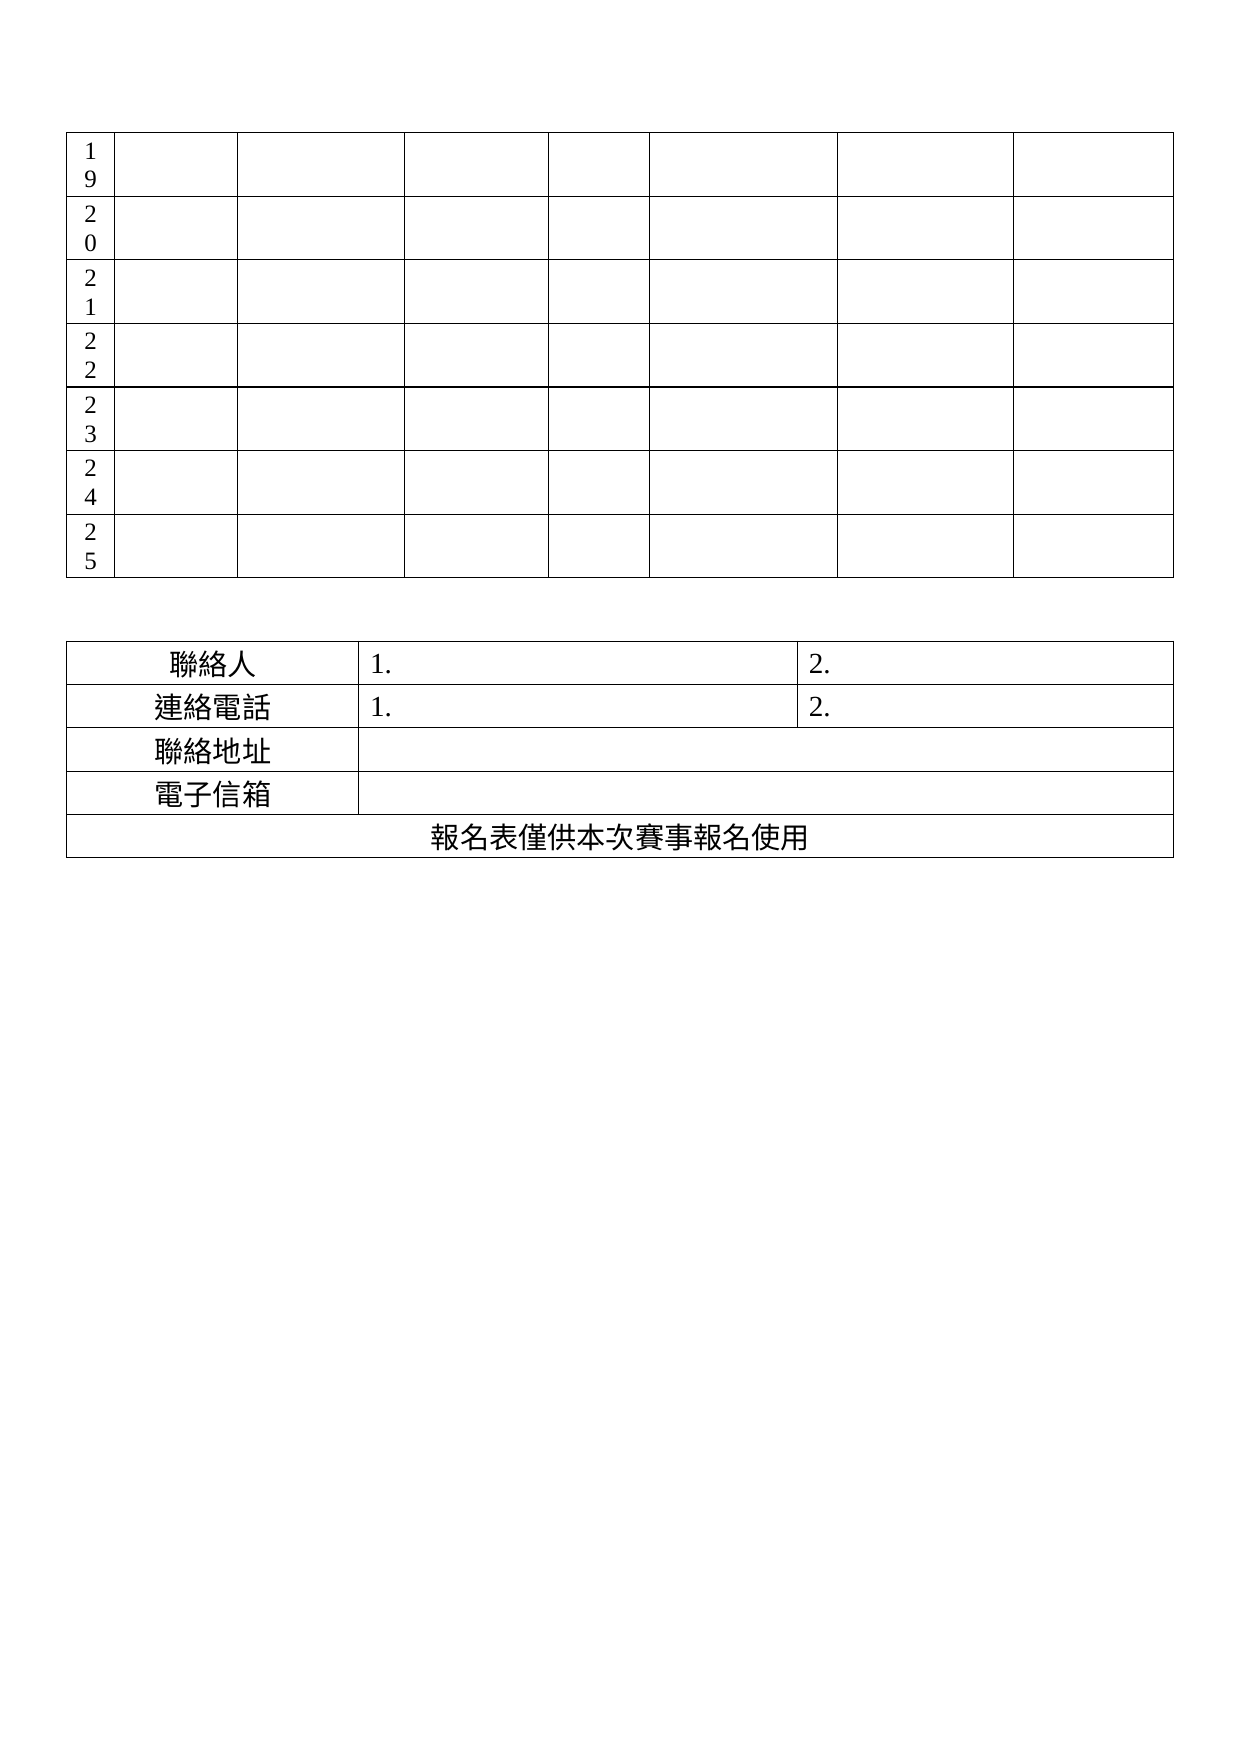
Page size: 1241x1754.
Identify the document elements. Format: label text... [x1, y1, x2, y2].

table_cell 21 [67, 260, 114, 323]
table_cell [115, 324, 237, 386]
table_cell [650, 451, 837, 513]
table_cell 聯絡地址 [67, 728, 327, 771]
table_cell 24 [67, 451, 114, 513]
table_cell [549, 515, 649, 577]
table_cell [838, 260, 1013, 323]
table_cell [914, 728, 1173, 771]
table_cell [838, 388, 1013, 450]
table_cell [549, 197, 649, 259]
table_cell [1014, 197, 1173, 259]
table_cell 22 [67, 324, 114, 386]
table_cell [238, 515, 404, 577]
table_cell 2. [914, 685, 1173, 727]
table_cell 連絡電話 [67, 685, 327, 727]
table_header 聯絡人 [67, 642, 358, 684]
table_cell [405, 133, 548, 196]
table_cell [549, 324, 649, 386]
table_cell [650, 133, 837, 196]
table_cell 報名表僅供本次賽事報名使用 [67, 815, 327, 857]
table_cell [238, 388, 404, 450]
table_cell [238, 133, 404, 196]
table_cell [405, 197, 548, 259]
table_cell [838, 324, 1013, 386]
table_cell [549, 260, 649, 323]
table_header 1. [359, 642, 797, 651]
table_cell [238, 324, 404, 386]
table_cell [115, 133, 237, 196]
table_cell [650, 324, 837, 386]
table_cell [1014, 324, 1173, 386]
table_cell [115, 260, 237, 323]
table_cell [838, 515, 1013, 577]
table_cell [238, 451, 404, 513]
table_cell [405, 324, 548, 386]
table_cell [1014, 260, 1173, 323]
table_cell [1014, 451, 1173, 513]
table_cell [405, 260, 548, 323]
table_cell 20 [67, 197, 114, 259]
table_cell 電子信箱 [67, 772, 327, 814]
table_cell [549, 388, 649, 450]
table_cell [405, 388, 548, 450]
table_cell [838, 133, 1013, 196]
table_cell 25 [67, 515, 114, 577]
table_header 2. [798, 642, 1173, 684]
table_cell [838, 451, 1013, 513]
table_cell [405, 515, 548, 577]
table_cell 19 [67, 133, 114, 196]
table_cell [650, 388, 837, 450]
table_cell [405, 451, 548, 513]
table_cell [650, 197, 837, 259]
table_cell [650, 260, 837, 323]
table_cell 23 [67, 388, 114, 450]
table_cell [115, 451, 237, 513]
table_cell 報名表僅供本次賽事報名使用 [914, 815, 1173, 857]
table_cell [1014, 515, 1173, 577]
table_cell [238, 197, 404, 259]
table_cell [238, 260, 404, 323]
table_cell [1014, 388, 1173, 450]
table_cell [115, 515, 237, 577]
table_cell [914, 772, 1173, 814]
table_cell [1014, 133, 1173, 196]
table_cell [549, 451, 649, 513]
table_cell [838, 197, 1013, 259]
table_cell [549, 133, 649, 196]
table_cell [115, 388, 237, 450]
table_cell [115, 197, 237, 259]
table_cell [650, 515, 837, 577]
